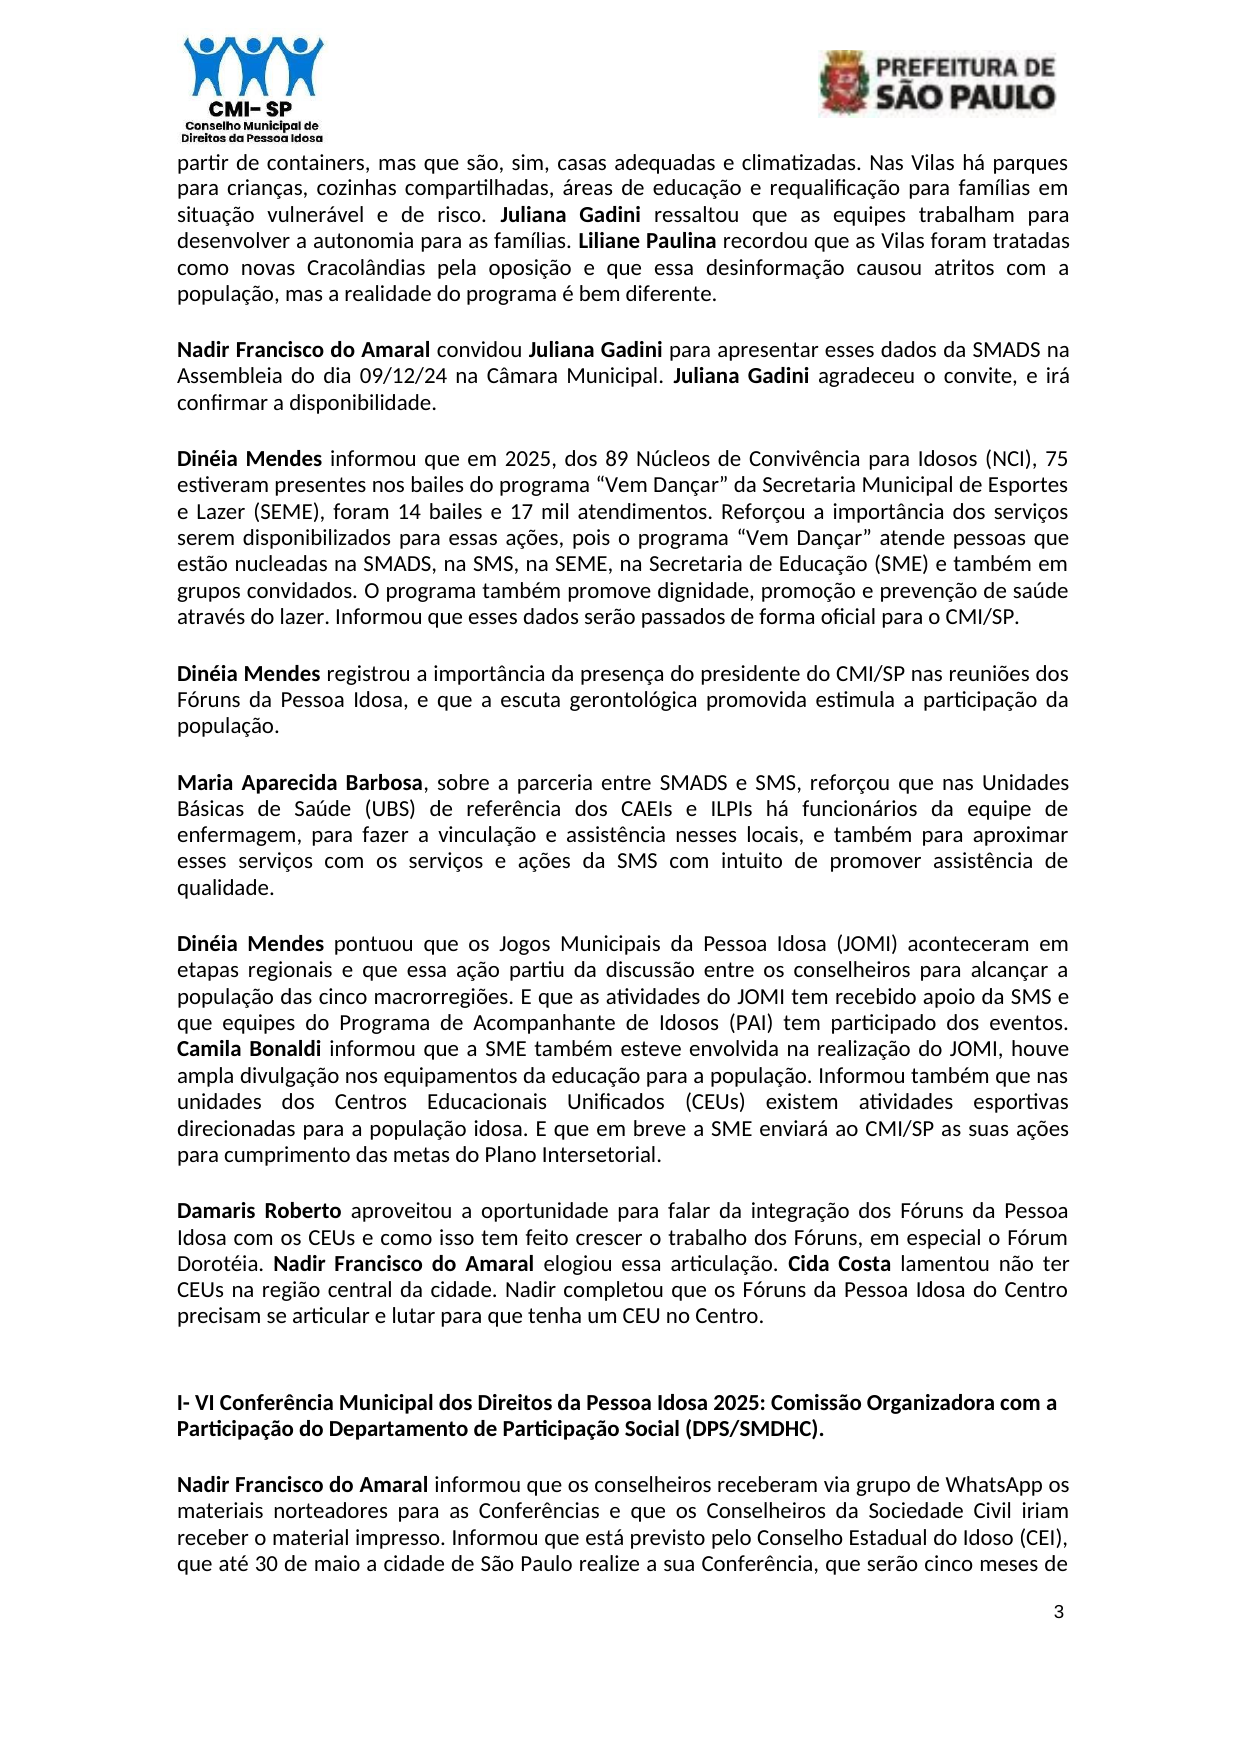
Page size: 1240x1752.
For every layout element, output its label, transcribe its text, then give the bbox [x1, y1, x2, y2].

text Nadir Francisco do Amaral convidou Juliana Gadini para apresentar esses dados da SMADS na Assembleia do dia 09/12/24 na Câmara Municipal. Juliana Gadini agradeceu o convite, e irá confirmar a disponibilidade. [177, 337, 1070, 416]
text Nadir Francisco do Amaral informou que os conselheiros receberam via grupo de WhatsApp os materiais norteadores para as Conferências e que os Conselheiros da Sociedade Civil iriam receber o material impresso. Informou que está previsto pelo Conselho Estadual do Idoso (CEI), que até 30 de maio a cidade de São Paulo realize a sua Conferência, que serão cinco meses de [177, 1472, 1070, 1577]
text Dinéia Mendes registrou a importância da presença do presidente do CMI/SP nas reuniões dos Fóruns da Pessoa Idosa, e que a escuta gerontológica promovida estimula a participação da população. [177, 660, 1070, 739]
text I- VI Conferência Municipal dos Direitos da Pessoa Idosa 2025: Comissão Organizadora com a Participação do Departamento de Participação Social (DPS/SMDHC). [177, 1389, 1070, 1442]
text Dinéia Mendes informou que em 2025, dos 89 Núcleos de Convivência para Idosos (NCI), 75 estiveram presentes nos bailes do programa “Vem Dançar” da Secretaria Municipal de Esportes e Lazer (SEME), foram 14 bailes e 17 mil atendimentos. Reforçou a importância dos serviços serem disponibilizados para essas ações, pois o programa “Vem Dançar” atende pessoas que estão nucleadas na SMADS, na SMS, na SEME, na Secretaria de Educação (SME) e também em grupos convidados. O programa também promove dignidade, promoção e prevenção de saúde através do lazer. Informou que esses dados serão passados de forma oficial para o CMI/SP. [177, 446, 1070, 630]
text Dinéia Mendes pontuou que os Jogos Municipais da Pessoa Idosa (JOMI) aconteceram em etapas regionais e que essa ação partiu da discussão entre os conselheiros para alcançar a população das cinco macrorregiões. E que as atividades do JOMI tem recebido apoio da SMS e que equipes do Programa de Acompanhante de Idosos (PAI) tem participado dos eventos. Camila Bonaldi informou que a SME também esteve envolvida na realização do JOMI, houve ampla divulgação nos equipamentos da educação para a população. Informou também que nas unidades dos Centros Educacionais Unificados (CEUs) existem atividades esportivas direcionadas para a população idosa. E que em breve a SME enviará ao CMI/SP as suas ações para cumprimento das metas do Plano Intersetorial. [177, 931, 1070, 1168]
text partir de containers, mas que são, sim, casas adequadas e climatizadas. Nas Vilas há parques para crianças, cozinhas compartilhadas, áreas de educação e requalificação para famílias em situação vulnerável e de risco. Juliana Gadini ressaltou que as equipes trabalham para desenvolver a autonomia para as famílias. Liliane Paulina recordou que as Vilas foram tratadas como novas Cracolândias pela oposição e que essa desinformação causou atritos com a população, mas a realidade do programa é bem diferente. [177, 149, 1070, 307]
text Maria Aparecida Barbosa, sobre a parceria entre SMADS e SMS, reforçou que nas Unidades Básicas de Saúde (UBS) de referência dos CAEIs e ILPIs há funcionários da equipe de enfermagem, para fazer a vinculação e assistência nesses locais, e também para aproximar esses serviços com os serviços e ações da SMS com intuito de promover assistência de qualidade. [177, 769, 1070, 901]
text Damaris Roberto aproveitou a oportunidade para falar da integração dos Fóruns da Pessoa Idosa com os CEUs e como isso tem feito crescer o trabalho dos Fóruns, em especial o Fórum Dorotéia. Nadir Francisco do Amaral elogiou essa articulação. Cida Costa lamentou não ter CEUs na região central da cidade. Nadir completou que os Fóruns da Pessoa Idosa do Centro precisam se articular e lutar para que tenha um CEU no Centro. [177, 1198, 1070, 1330]
